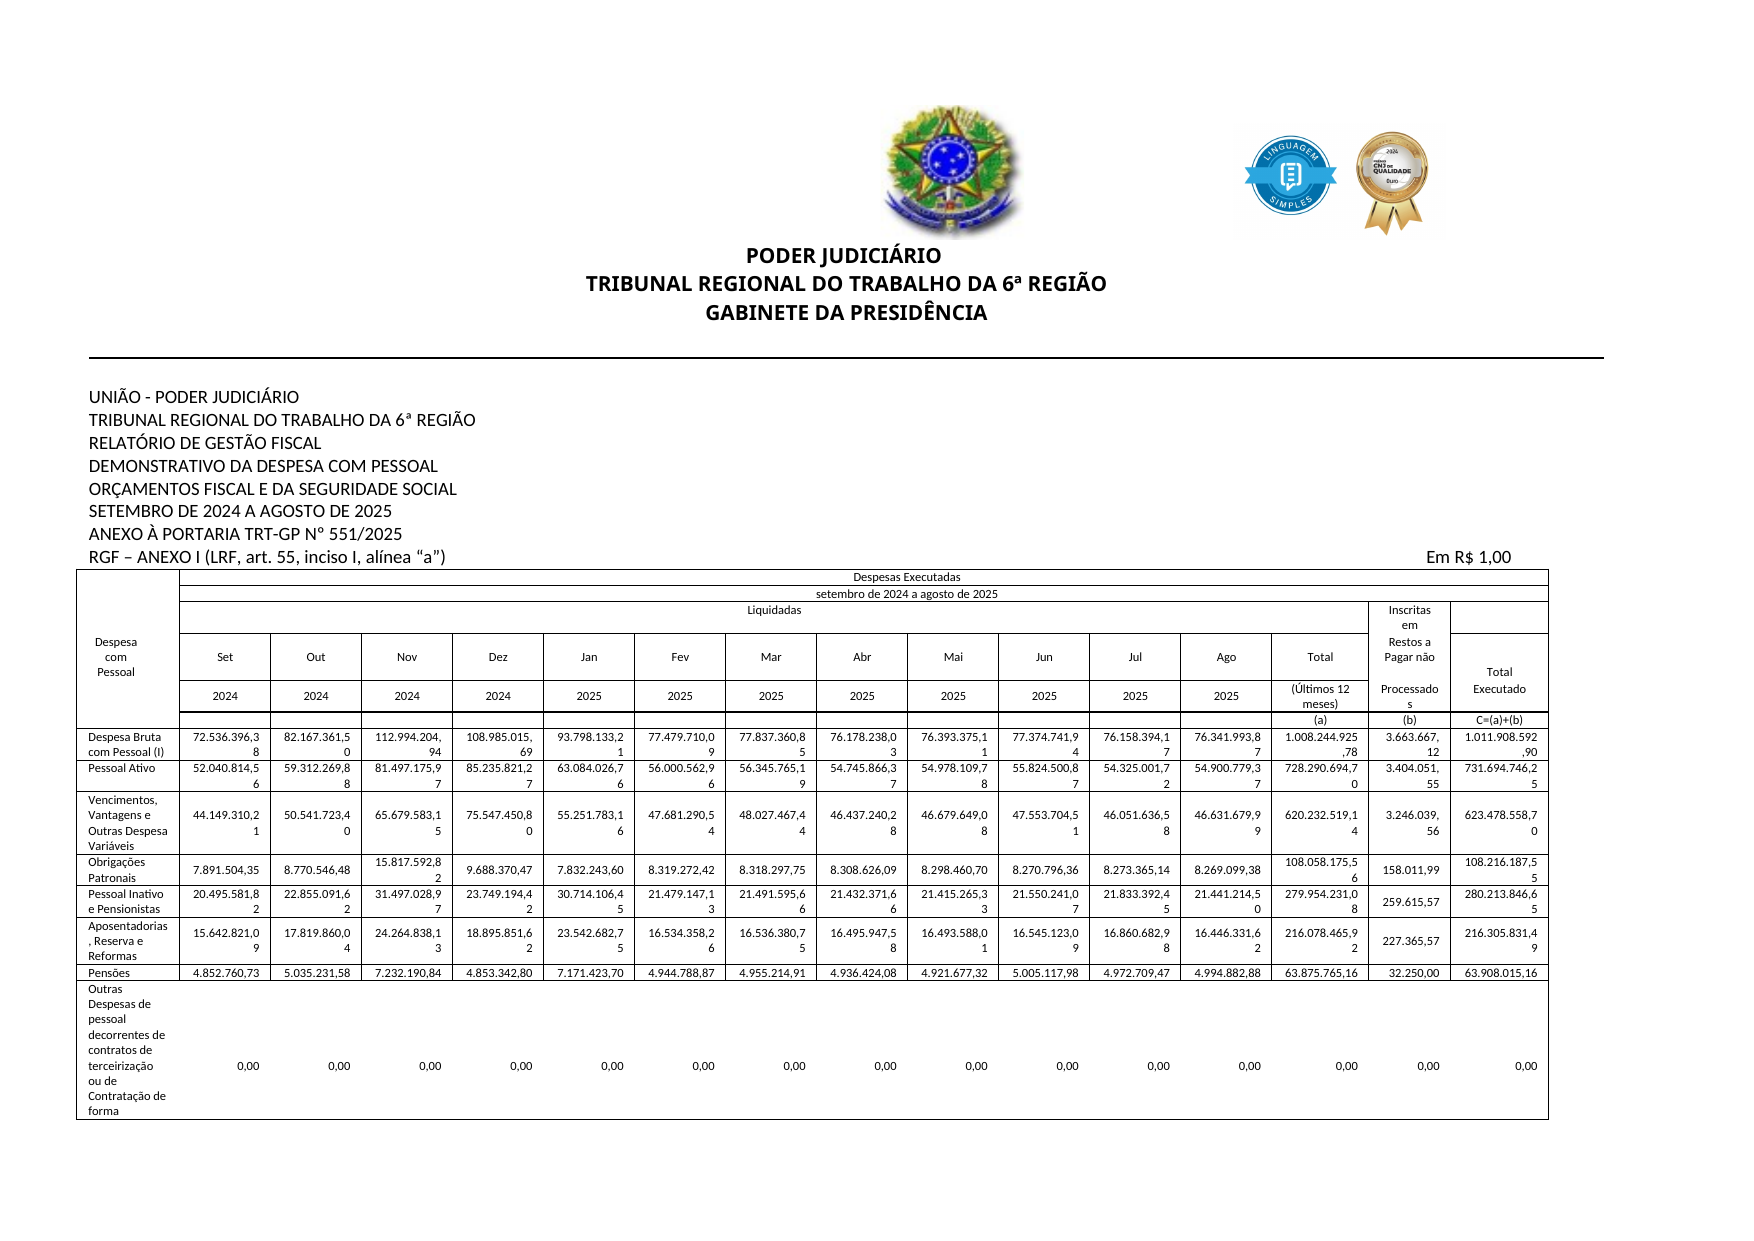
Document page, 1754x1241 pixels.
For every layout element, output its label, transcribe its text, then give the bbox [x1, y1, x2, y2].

table_cell 31.497.028,97 [362, 886, 452, 917]
table_cell 5.035.231,58 [271, 965, 361, 980]
text RGF – ANEXO I (LRF, art. 55, inciso I, alínea “a”) Em R$ 1,00 [89, 546, 1604, 568]
table_cell 76.393.375,11 [908, 729, 998, 759]
table_cell 21.415.265,33 [908, 886, 998, 917]
table_cell [1181, 981, 1272, 1058]
table_cell 1.011.908.592,90 [1451, 729, 1548, 759]
table_cell [999, 981, 1090, 1058]
table_cell 21.479.147,13 [635, 886, 725, 917]
table_cell Dez [453, 634, 543, 680]
text ANEXO À PORTARIA TRT-GP Nº 551/2025 [89, 523, 1444, 546]
table_cell 0,00 [270, 1058, 361, 1119]
table_cell Set [180, 634, 270, 680]
table_cell terceirização ou de Contratação de forma [77, 1058, 179, 1119]
table_cell 46.437.240,28 [817, 792, 907, 853]
table_cell 77.479.710,09 [635, 729, 725, 759]
table_cell Despesa com Pessoal [77, 633, 155, 680]
table_cell 1.008.244.925,78 [1272, 729, 1368, 759]
table_cell [155, 585, 179, 601]
table_cell 0,00 [453, 1058, 543, 1119]
picture [880, 105, 1025, 240]
table_cell [453, 713, 543, 728]
table_cell Despesa Bruta com Pessoal (I) [77, 729, 179, 759]
table_cell 23.542.682,75 [544, 918, 634, 964]
table_cell [908, 713, 998, 728]
table_cell 16.493.588,01 [908, 918, 998, 964]
table_cell 216.078.465,92 [1272, 918, 1368, 964]
table_cell 9.688.370,47 [453, 855, 543, 885]
table_cell 216.305.831,49 [1451, 918, 1548, 964]
table_cell 24.264.838,13 [362, 918, 452, 964]
table_cell 76.178.238,03 [817, 729, 907, 759]
table_cell [180, 586, 265, 601]
table_cell 2024 [271, 681, 361, 711]
table_cell 731.694.746,25 [1451, 761, 1548, 791]
table_cell Pessoal Inativo e Pensionistas [77, 886, 179, 917]
table_cell [1272, 981, 1369, 1058]
table_cell 8.318.297,75 [726, 855, 816, 885]
table_cell (a) [1272, 713, 1368, 728]
table_cell 8.308.626,09 [817, 855, 907, 885]
table_cell [908, 981, 999, 1058]
table_cell 279.954.231,08 [1272, 886, 1368, 917]
table_cell 108.985.015,69 [453, 729, 543, 759]
table_cell 8.273.365,14 [1090, 855, 1180, 885]
table_cell [635, 713, 725, 728]
table_cell 2025 [908, 681, 998, 711]
table_cell 16.446.331,62 [1181, 918, 1271, 964]
table_cell 4.852.760,73 [180, 965, 270, 980]
table_cell 3.663.667,12 [1369, 729, 1450, 759]
table_cell 8.319.272,42 [635, 855, 725, 885]
table_cell 0,00 [544, 1058, 634, 1119]
table_cell [155, 633, 179, 680]
table_cell [77, 680, 155, 711]
table_cell 0,00 [1272, 1058, 1369, 1119]
table_cell [453, 981, 543, 1058]
table_cell [544, 981, 634, 1058]
table_cell Obrigações Patronais [77, 855, 179, 885]
table_cell Mai [908, 634, 998, 680]
table_cell [155, 711, 179, 728]
picture [1233, 123, 1446, 240]
table_cell [77, 711, 155, 728]
table_cell 5.005.117,98 [999, 965, 1089, 980]
table_cell 4.921.677,32 [908, 965, 998, 980]
table_cell 82.167.361,50 [271, 729, 361, 759]
table_cell 21.432.371,66 [817, 886, 907, 917]
table_header [180, 570, 265, 585]
table_cell 728.290.694,70 [1272, 761, 1368, 791]
table_cell 44.149.310,21 [180, 792, 270, 853]
table_cell [77, 585, 155, 601]
table_cell 0,00 [1090, 1058, 1181, 1119]
table_cell 56.345.765,19 [726, 761, 816, 791]
table_cell 108.216.187,55 [1451, 855, 1548, 885]
table_cell [271, 713, 361, 728]
table_cell [1369, 981, 1451, 1058]
table_cell 4.853.342,80 [453, 965, 543, 980]
table_cell [361, 981, 452, 1058]
table_cell 0,00 [1369, 1058, 1451, 1119]
table_cell 20.495.581,82 [180, 886, 270, 917]
table_cell (Últimos 12 meses) [1272, 681, 1368, 711]
table_cell 2025 [1090, 681, 1180, 711]
table_cell setembro de 2024 a agosto de 2025 [265, 586, 1548, 601]
table_cell 620.232.519,14 [1272, 792, 1368, 853]
table_cell 46.631.679,99 [1181, 792, 1271, 853]
table_cell 7.891.504,35 [180, 855, 270, 885]
table_cell 21.441.214,50 [1181, 886, 1271, 917]
table_cell 54.900.779,37 [1181, 761, 1271, 791]
table_cell [999, 713, 1089, 728]
table_cell [544, 713, 634, 728]
table_cell Out [271, 634, 361, 680]
table_cell [1090, 713, 1180, 728]
table_cell [817, 981, 908, 1058]
table_cell 8.770.546,48 [271, 855, 361, 885]
table_cell [1181, 713, 1271, 728]
table_cell Liquidadas [180, 602, 1368, 633]
table_cell 108.058.175,56 [1272, 855, 1368, 885]
table_header [77, 570, 155, 585]
table_cell 47.681.290,54 [635, 792, 725, 853]
table_cell 93.798.133,21 [544, 729, 634, 759]
table_cell 15.642.821,09 [180, 918, 270, 964]
table_cell 54.745.866,37 [817, 761, 907, 791]
table_cell 0,00 [908, 1058, 999, 1119]
table_cell [155, 601, 179, 633]
table_cell 76.341.993,87 [1181, 729, 1271, 759]
table_cell [726, 981, 817, 1058]
table_cell 0,00 [999, 1058, 1090, 1119]
table_cell 2025 [544, 681, 634, 711]
table_cell [726, 713, 816, 728]
table_cell Restos a Pagar não [1369, 633, 1450, 680]
table_cell 158.011,99 [1369, 855, 1450, 885]
table_cell 4.936.424,08 [817, 965, 907, 980]
table_cell Jan [544, 634, 634, 680]
table_cell 227.365,57 [1369, 918, 1450, 964]
table_cell 50.541.723,40 [271, 792, 361, 853]
table_cell [1451, 981, 1548, 1058]
text SETEMBRO DE 2024 A AGOSTO DE 2025 [89, 500, 1444, 523]
table_cell 54.325.001,72 [1090, 761, 1180, 791]
table_cell Inscritas em [1369, 602, 1450, 633]
table_cell C=(a)+(b) [1451, 713, 1548, 728]
table_cell 21.550.241,07 [999, 886, 1089, 917]
table_cell 46.051.636,58 [1090, 792, 1180, 853]
table_cell 7.171.423,70 [544, 965, 634, 980]
table_cell [155, 680, 179, 711]
table_cell 7.832.243,60 [544, 855, 634, 885]
table_cell 15.817.592,82 [362, 855, 452, 885]
table_cell 2025 [817, 681, 907, 711]
table_cell 2024 [180, 681, 270, 711]
table_cell 2025 [726, 681, 816, 711]
text RELATÓRIO DE GESTÃO FISCAL [89, 431, 1444, 454]
table_cell (b) [1369, 713, 1450, 728]
table_cell Outras Despesas de pessoal decorrentes de contratos de [77, 981, 179, 1058]
table_cell Jul [1090, 634, 1180, 680]
table_cell 2025 [1181, 681, 1271, 711]
table_cell 0,00 [726, 1058, 817, 1119]
table_cell 280.213.846,65 [1451, 886, 1548, 917]
table_cell [1090, 981, 1181, 1058]
table_cell 18.895.851,62 [453, 918, 543, 964]
table_cell 4.994.882,88 [1181, 965, 1271, 980]
table_cell 77.837.360,85 [726, 729, 816, 759]
table_cell 0,00 [361, 1058, 452, 1119]
table_cell 8.270.796,36 [999, 855, 1089, 885]
text DEMONSTRATIVO DA DESPESA COM PESSOAL [89, 454, 1444, 477]
table_cell 16.495.947,58 [817, 918, 907, 964]
table_cell Aposentadorias, Reserva e Reformas [77, 918, 179, 964]
table_cell Vencimentos, Vantagens e Outras Despesa Variáveis [77, 792, 179, 853]
table_cell 4.972.709,47 [1090, 965, 1180, 980]
table_cell 21.491.595,66 [726, 886, 816, 917]
table_cell 21.833.392,45 [1090, 886, 1180, 917]
table_cell [180, 713, 270, 728]
table_cell [635, 981, 726, 1058]
table_cell 112.994.204,94 [362, 729, 452, 759]
table_cell Executado [1451, 680, 1548, 711]
table_cell Fev [635, 634, 725, 680]
table_cell 16.860.682,98 [1090, 918, 1180, 964]
table_cell Abr [817, 634, 907, 680]
table_cell 63.908.015,16 [1451, 965, 1548, 980]
table_cell 85.235.821,27 [453, 761, 543, 791]
table_cell 623.478.558,70 [1451, 792, 1548, 853]
table_cell 2024 [453, 681, 543, 711]
table_cell 2024 [362, 681, 452, 711]
table_cell Pensões [77, 965, 179, 980]
table_cell 7.232.190,84 [362, 965, 452, 980]
table_cell 23.749.194,42 [453, 886, 543, 917]
table_cell 22.855.091,62 [271, 886, 361, 917]
table_cell 4.955.214,91 [726, 965, 816, 980]
table_cell 16.534.358,26 [635, 918, 725, 964]
table_cell 75.547.450,80 [453, 792, 543, 853]
table_cell 46.679.649,08 [908, 792, 998, 853]
table_cell 54.978.109,78 [908, 761, 998, 791]
table_cell 0,00 [817, 1058, 908, 1119]
table_cell 4.944.788,87 [635, 965, 725, 980]
table_cell 52.040.814,56 [180, 761, 270, 791]
table_cell 63.084.026,76 [544, 761, 634, 791]
table_cell 59.312.269,88 [271, 761, 361, 791]
table_cell Mar [726, 634, 816, 680]
table_cell 0,00 [1451, 1058, 1548, 1119]
table_cell Pessoal Ativo [77, 761, 179, 791]
table_cell 16.536.380,75 [726, 918, 816, 964]
table_header Despesas Executadas [265, 570, 1548, 585]
text TRIBUNAL REGIONAL DO TRABALHO DA 6ª REGIÃO [89, 408, 1444, 431]
table_cell 2025 [999, 681, 1089, 711]
table_cell 32.250,00 [1369, 965, 1450, 980]
text UNIÃO - PODER JUDICIÁRIO [89, 385, 1444, 408]
table_cell Jun [999, 634, 1089, 680]
table_cell 2025 [635, 681, 725, 711]
table_cell Total [1272, 634, 1368, 680]
table_cell [1451, 602, 1548, 633]
table_cell 3.246.039,56 [1369, 792, 1450, 853]
table_cell [817, 713, 907, 728]
table_cell [362, 713, 452, 728]
table_cell 72.536.396,38 [180, 729, 270, 759]
table_cell 65.679.583,15 [362, 792, 452, 853]
table_cell 76.158.394,17 [1090, 729, 1180, 759]
table_cell Ago [1181, 634, 1271, 680]
table_cell 3.404.051,55 [1369, 761, 1450, 791]
table_cell 77.374.741,94 [999, 729, 1089, 759]
table_cell Total [1451, 634, 1548, 680]
text ORÇAMENTOS FISCAL E DA SEGURIDADE SOCIAL [89, 477, 1444, 500]
table_cell 17.819.860,04 [271, 918, 361, 964]
table_cell Processados [1369, 680, 1450, 711]
table_cell [270, 981, 361, 1058]
table_cell [180, 981, 270, 1058]
table_cell 30.714.106,45 [544, 886, 634, 917]
table_cell 48.027.467,44 [726, 792, 816, 853]
table_cell 8.298.460,70 [908, 855, 998, 885]
table_cell 0,00 [180, 1058, 270, 1119]
table_cell 55.824.500,87 [999, 761, 1089, 791]
table_cell [77, 601, 155, 633]
table_cell Nov [362, 634, 452, 680]
table_cell 63.875.765,16 [1272, 965, 1368, 980]
table_cell 0,00 [635, 1058, 726, 1119]
table_cell 8.269.099,38 [1181, 855, 1271, 885]
table_cell 16.545.123,09 [999, 918, 1089, 964]
table_cell 47.553.704,51 [999, 792, 1089, 853]
table_cell 56.000.562,96 [635, 761, 725, 791]
table_cell 259.615,57 [1369, 886, 1450, 917]
table_cell 55.251.783,16 [544, 792, 634, 853]
table_header [155, 570, 179, 585]
table_cell 81.497.175,97 [362, 761, 452, 791]
table_cell 0,00 [1181, 1058, 1272, 1119]
